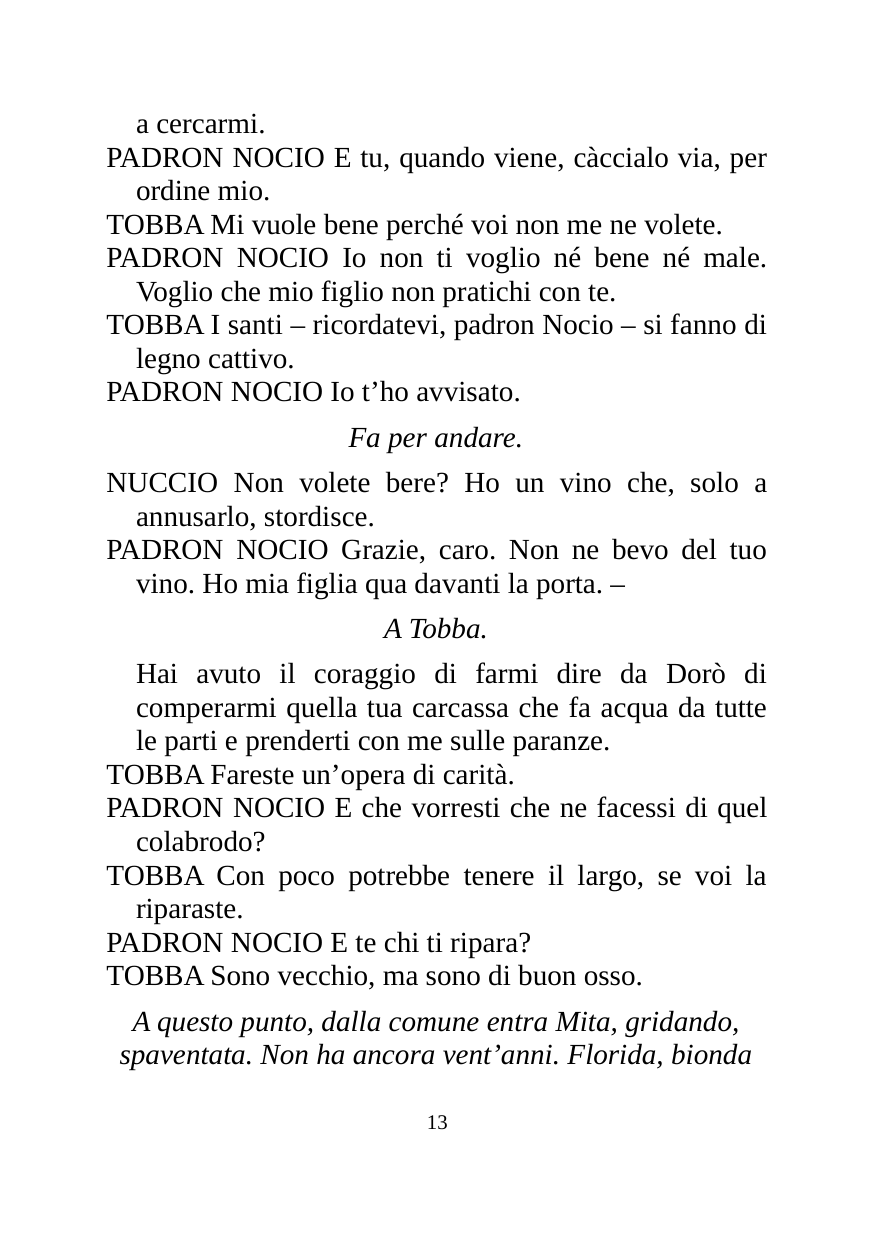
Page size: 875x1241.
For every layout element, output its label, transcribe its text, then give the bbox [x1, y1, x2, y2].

text Nuccio Non volete bere? Ho un vino che, solo a annusarlo, stordisce. [106, 465, 768, 532]
text A Tobba. [106, 611, 768, 645]
text PADRON NOCIO E tu, quando viene, càccialo via, per ordine mio. [106, 140, 768, 207]
text PADRON NOCIO Io t’ho avvisato. [106, 374, 768, 408]
text Hai avuto il coraggio di farmi dire da Dorò di comperarmi quella tua carcassa che fa acqua da tutte le parti e prenderti con me sulle paranze. [136, 656, 768, 757]
text TOBBA Mi vuole bene perché voi non me ne volete. [106, 207, 768, 240]
text PADRON NOCIO E te chi ti ripara? [106, 925, 768, 958]
text a cercarmi. [106, 106, 768, 140]
text PADRON NOCIO Grazie, caro. Non ne bevo del tuo vino. Ho mia figlia qua davanti la porta. – [106, 532, 768, 599]
text PADRON NOCIO E che vorresti che ne facessi di quel colabrodo? [106, 791, 768, 858]
text TOBBA Sono vecchio, ma sono di buon osso. [106, 958, 768, 992]
text PADRON NOCIO Io non ti voglio né bene né male. Voglio che mio figlio non pratichi con te. [106, 240, 768, 307]
text TOBBA I santi – ricordatevi, padron Nocio – si fanno di legno cattivo. [106, 307, 768, 374]
text TOBBA Fareste un’opera di carità. [106, 757, 768, 791]
text A questo punto, dalla comune entra Mita, gridando, spaventata. Non ha ancora vent’anni. Florida, bionda [106, 1004, 768, 1071]
text TOBBA Con poco potrebbe tenere il largo, se voi la riparaste. [106, 858, 768, 925]
text Fa per andare. [106, 420, 768, 453]
